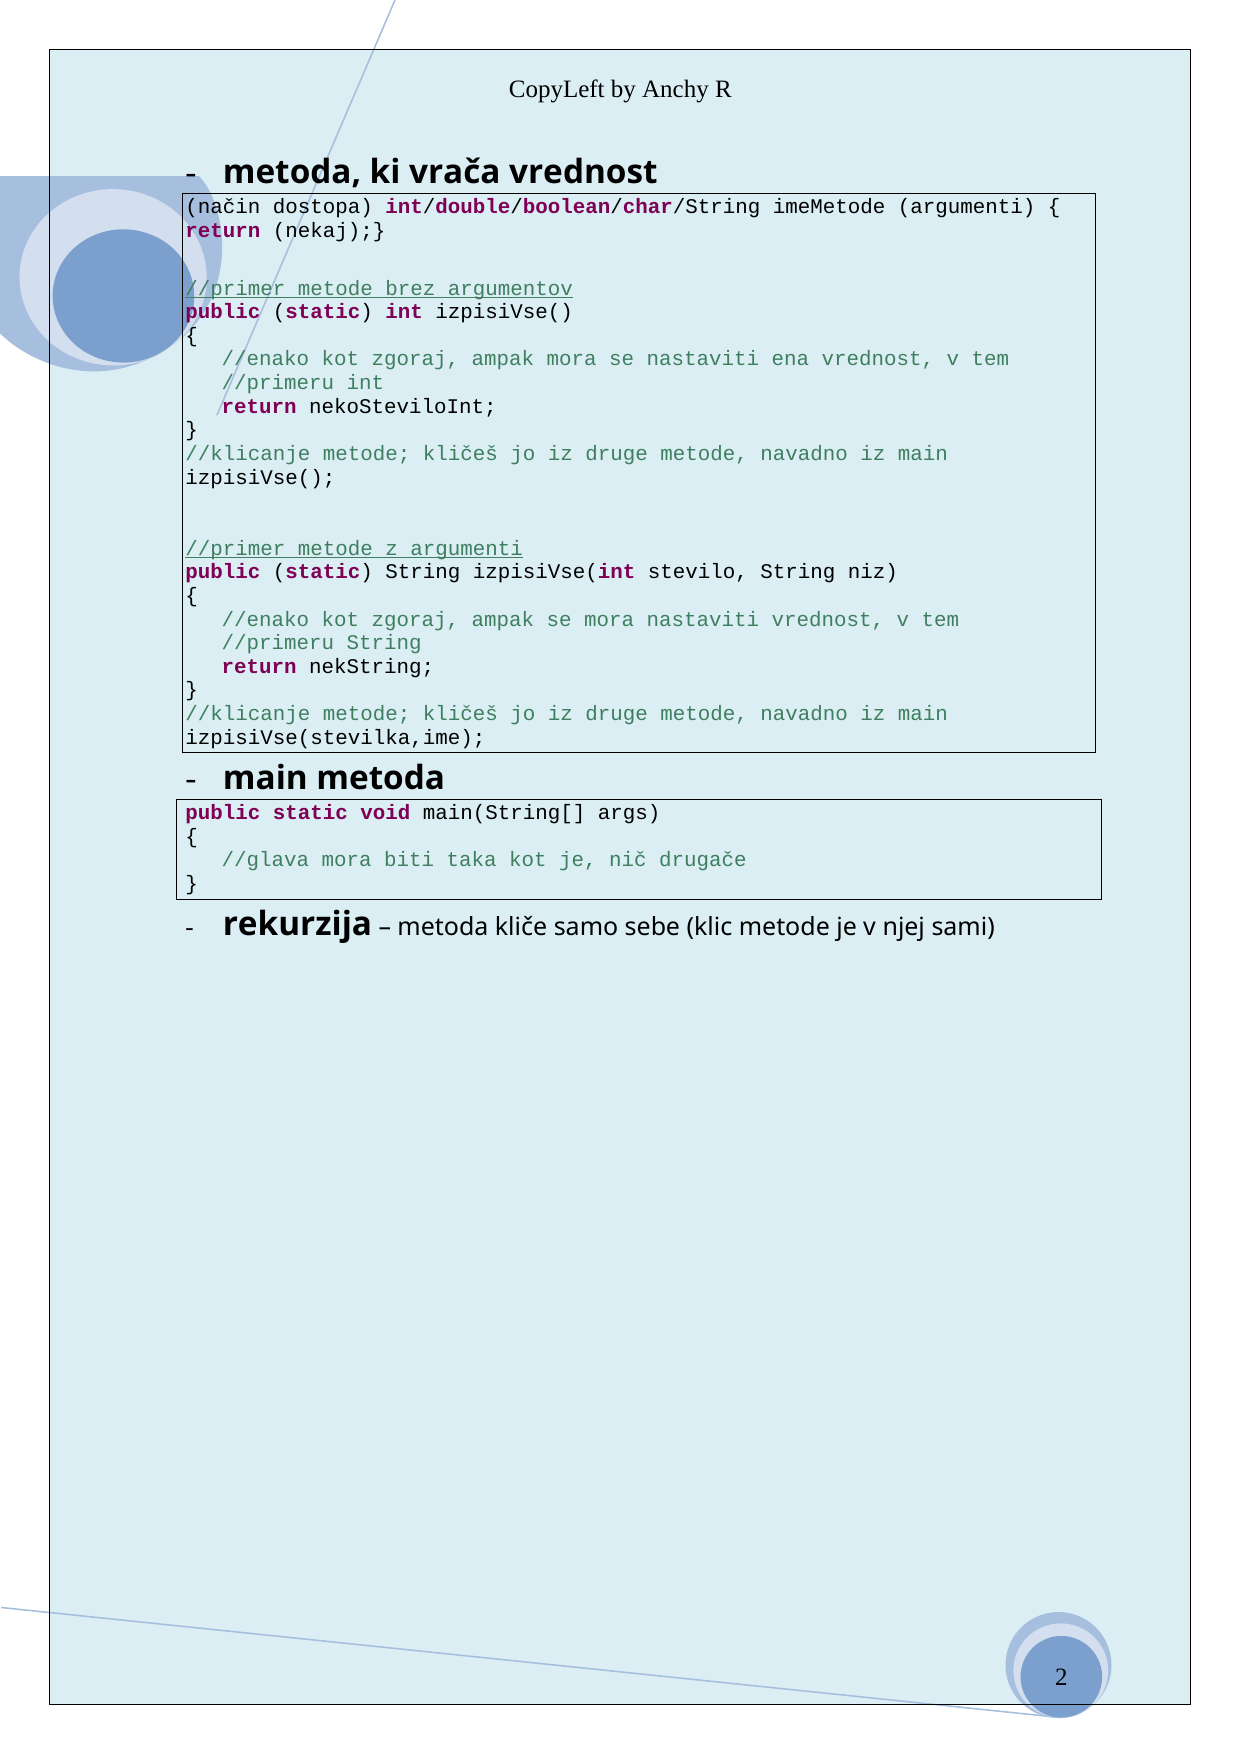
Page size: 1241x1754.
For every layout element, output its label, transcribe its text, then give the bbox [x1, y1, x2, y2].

text public (static) int izpisiVse() [259, 298, 1095, 322]
text //primer metode z argumenti [183, 534, 1095, 558]
text { [183, 332, 190, 345]
text //enako kot zgoraj, ampak se mora nastaviti vrednost, v tem [183, 605, 1095, 629]
text //glava mora biti taka kot je, nič drugače [177, 846, 1101, 870]
text public (static) int izpisiVse() [198, 298, 265, 322]
text //enako kot zgoraj, ampak mora se nastaviti ena vrednost, v tem [183, 345, 245, 369]
text return nekoSteviloInt; [183, 393, 225, 416]
list rekurzija – metoda kliče samo sebe (klic metode je v njej sami) [185, 900, 1093, 945]
text { [177, 823, 1101, 846]
text { [190, 322, 255, 345]
text //primeru int [228, 369, 1095, 393]
text izpisiVse(); [183, 463, 1095, 490]
text return nekString; [183, 653, 1095, 676]
text return (nekaj);} [293, 217, 1095, 243]
text } [183, 416, 1095, 440]
text { [249, 322, 1095, 345]
list metoda, ki vrača vrednost [185, 148, 330, 193]
text //primeru String [183, 629, 1095, 653]
text izpisiVse(stevilka,ime); [183, 724, 1095, 752]
text return (nekaj);} [220, 217, 300, 243]
text return nekoSteviloInt; [218, 393, 1095, 416]
text (način dostopa) int/double/boolean/char/String imeMetode (argumenti) { [212, 194, 310, 217]
text //primer metode brez argumentov [269, 274, 1095, 298]
text } [183, 676, 1095, 700]
text public (static) String izpisiVse(int stevilo, String niz) [183, 558, 1095, 582]
text (način dostopa) int/double/boolean/char/String imeMetode (argumenti) { [304, 194, 1095, 217]
text //primer metode brez argumentov [214, 274, 276, 297]
text { [183, 582, 1095, 605]
text //klicanje metode; kličeš jo iz druge metode, navadno iz main [183, 700, 1095, 724]
text public static void main(String[] args) [177, 800, 1101, 823]
text } [177, 870, 1101, 899]
list main metoda [185, 753, 1093, 799]
text //primeru int [183, 369, 235, 393]
list metoda, ki vrača vrednost [314, 148, 1093, 193]
text //klicanje metode; kličeš jo iz druge metode, navadno iz main [183, 440, 1095, 463]
text //enako kot zgoraj, ampak mora se nastaviti ena vrednost, v tem [238, 345, 1095, 369]
